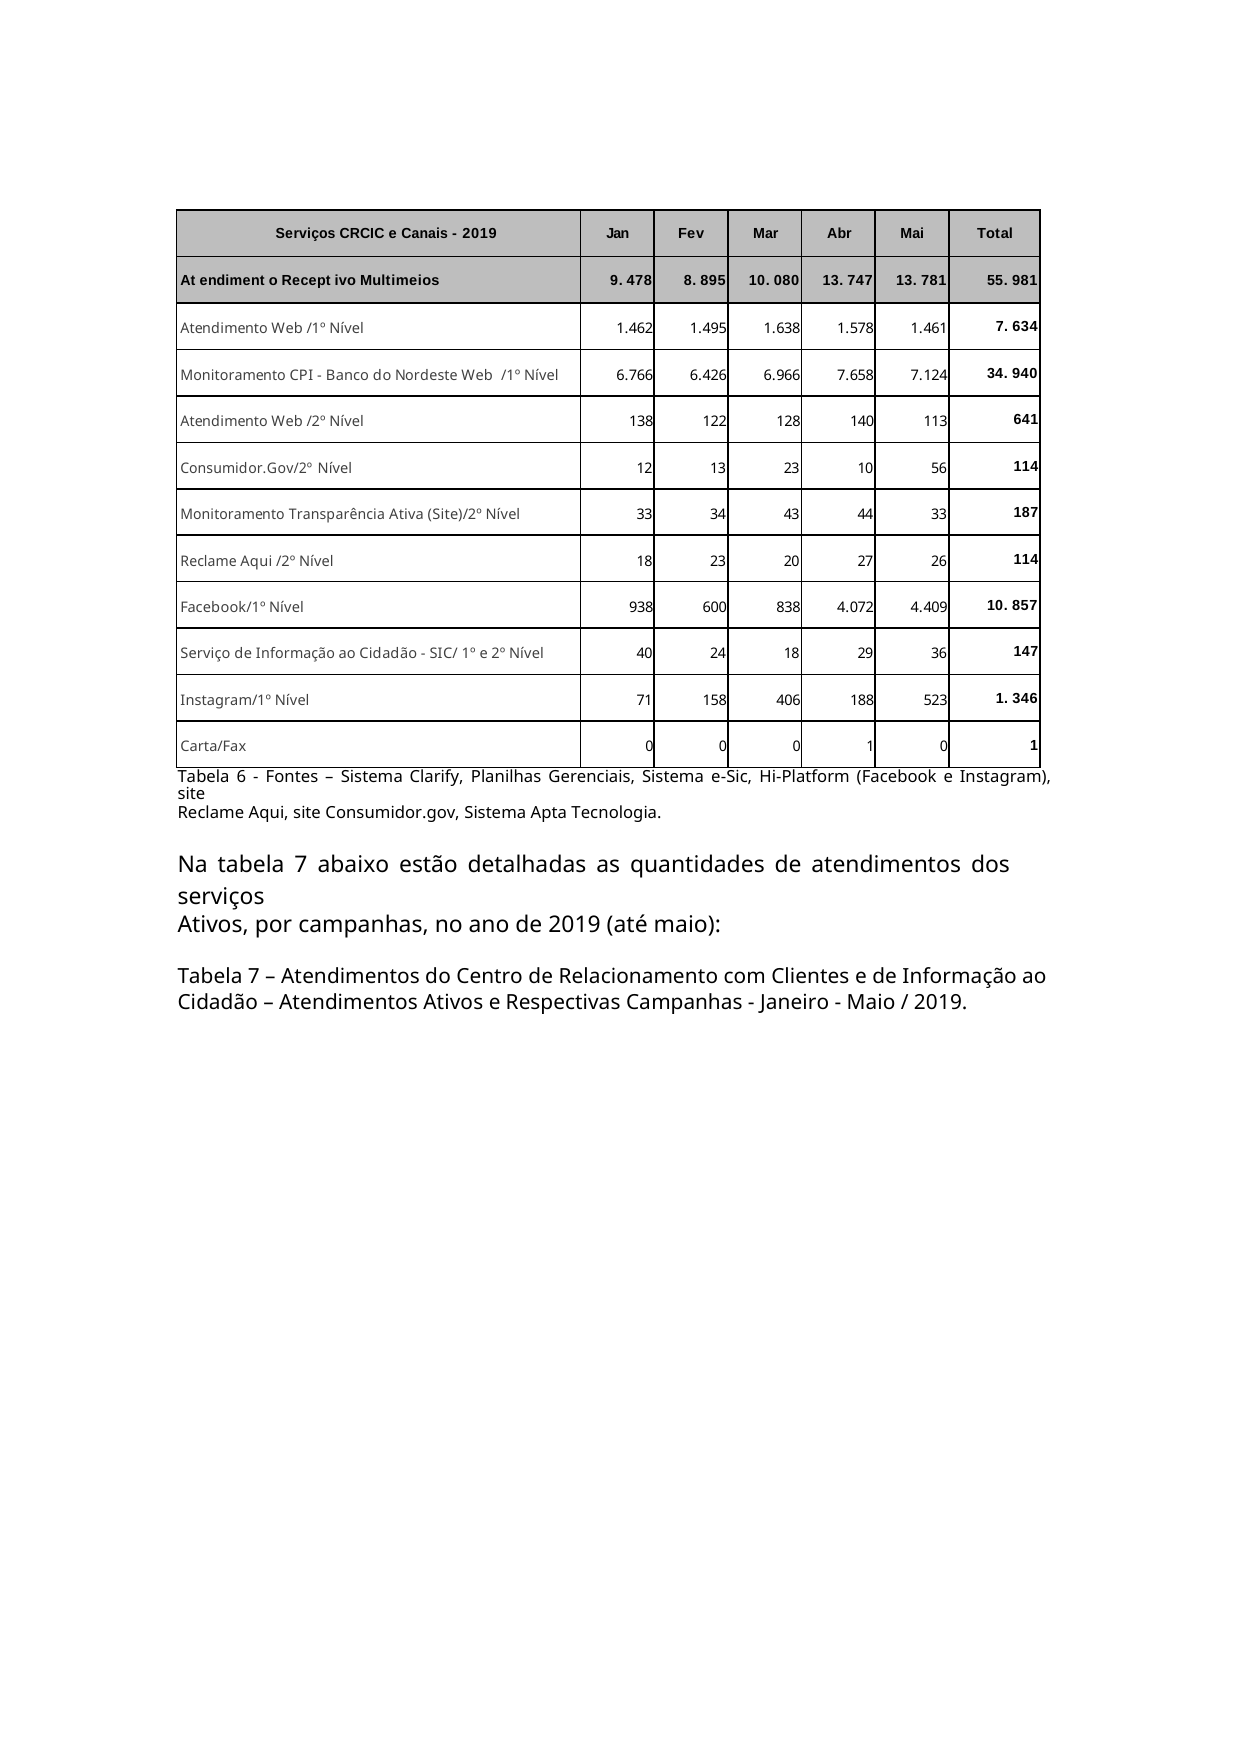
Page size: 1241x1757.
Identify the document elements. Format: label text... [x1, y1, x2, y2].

table_cell Monitoramento CPI - Banco do Nordeste Web /1º Nível [177, 350, 580, 395]
text Na tabela 7 abaixo estão detalhadas as quantidades de atendimentos dos serviços [177, 848, 1078, 911]
table_cell 13 [655, 443, 727, 488]
table_cell 20 [729, 536, 801, 581]
table_cell 158 [655, 675, 727, 720]
table_header Total [950, 211, 1039, 256]
table_header Mar [729, 211, 801, 256]
table_cell 6.426 [655, 350, 727, 395]
table_header Fev [655, 211, 727, 256]
table_cell 138 [581, 397, 653, 441]
table_cell 33 [581, 490, 653, 534]
table_cell 188 [802, 675, 874, 720]
table_cell Consumidor.Gov/2º Nível [177, 443, 580, 488]
table_cell 34. 940 [950, 350, 1039, 395]
table_cell Atendimento Web /2º Nível [177, 397, 580, 441]
table_cell 187 [950, 490, 1039, 534]
table_cell 33 [876, 490, 948, 534]
table_cell Monitoramento Transparência Ativa (Site)/2º Nível [177, 490, 580, 534]
table_cell 1 [802, 722, 874, 767]
table_cell 128 [729, 397, 801, 441]
text Reclame Aqui, site Consumidor.gov, Sistema Apta Tecnologia. [177, 803, 1078, 822]
table_cell Atendimento Web /1º Nível [177, 304, 580, 348]
table_header Serviços CRCIC e Canais - 2019 [177, 211, 580, 256]
table_header Abr [802, 211, 874, 256]
table_header Mai [876, 211, 948, 256]
table_cell 938 [581, 582, 653, 627]
table_cell 838 [729, 582, 801, 627]
table_cell 36 [876, 629, 948, 674]
table_cell 13. 781 [876, 257, 948, 302]
text Cidadão – Atendimentos Ativos e Respectivas Campanhas - Janeiro - Maio / 2019. [177, 990, 1078, 1014]
table_cell 7. 634 [950, 304, 1039, 348]
table_cell Serviço de Informação ao Cidadão - SIC/ 1º e 2º Nível [177, 629, 580, 674]
text Tabela 7 – Atendimentos do Centro de Relacionamento com Clientes e de Informação ao [177, 962, 1078, 990]
table_cell 0 [876, 722, 948, 767]
table_cell 8. 895 [655, 257, 727, 302]
table_cell 12 [581, 443, 653, 488]
table_cell Carta/Fax [177, 722, 580, 767]
text Ativos, por campanhas, no ano de 2019 (até maio): [177, 911, 1078, 937]
table_cell 140 [802, 397, 874, 441]
table_cell 40 [581, 629, 653, 674]
table_cell 641 [950, 397, 1039, 441]
table_cell 0 [581, 722, 653, 767]
table_cell 10. 857 [950, 582, 1039, 627]
table_cell At endiment o Recept ivo Multimeios [177, 257, 580, 302]
table_cell 1 [950, 722, 1039, 767]
table_cell 10 [802, 443, 874, 488]
table_cell 29 [802, 629, 874, 674]
table_cell 7.658 [802, 350, 874, 395]
table_cell 71 [581, 675, 653, 720]
table_cell Facebook/1º Nível [177, 582, 580, 627]
table_cell 23 [655, 536, 727, 581]
text Tabela 6 - Fontes – Sistema Clarify, Planilhas Gerenciais, Sistema e-Sic, Hi-Platform (Facebook e Instagram), site [177, 768, 1078, 803]
table_cell 7.124 [876, 350, 948, 395]
table_cell 44 [802, 490, 874, 534]
table_cell 9. 478 [581, 257, 653, 302]
table_cell Reclame Aqui /2º Nível [177, 536, 580, 581]
table_cell 114 [950, 443, 1039, 488]
table_cell 43 [729, 490, 801, 534]
table_cell 1.578 [802, 304, 874, 348]
table_cell 56 [876, 443, 948, 488]
table_cell 6.766 [581, 350, 653, 395]
table_cell 13. 747 [802, 257, 874, 302]
table_cell 1.461 [876, 304, 948, 348]
table_cell 6.966 [729, 350, 801, 395]
table_cell 113 [876, 397, 948, 441]
table_cell 600 [655, 582, 727, 627]
table_cell 1. 346 [950, 675, 1039, 720]
table_cell 34 [655, 490, 727, 534]
table_cell 23 [729, 443, 801, 488]
table_cell 1.495 [655, 304, 727, 348]
table_cell 18 [729, 629, 801, 674]
table_cell 523 [876, 675, 948, 720]
table_header Jan [581, 211, 653, 256]
table_cell 4.072 [802, 582, 874, 627]
table_cell 0 [729, 722, 801, 767]
table_cell 147 [950, 629, 1039, 674]
table_cell 26 [876, 536, 948, 581]
table_cell 18 [581, 536, 653, 581]
table_cell 55. 981 [950, 257, 1039, 302]
table_cell 27 [802, 536, 874, 581]
table_cell 114 [950, 536, 1039, 581]
table_cell 1.462 [581, 304, 653, 348]
table_cell 406 [729, 675, 801, 720]
table_cell 1.638 [729, 304, 801, 348]
table_cell 24 [655, 629, 727, 674]
table_cell Instagram/1º Nível [177, 675, 580, 720]
table_cell 0 [655, 722, 727, 767]
table_cell 122 [655, 397, 727, 441]
table_cell 4.409 [876, 582, 948, 627]
table_cell 10. 080 [729, 257, 801, 302]
